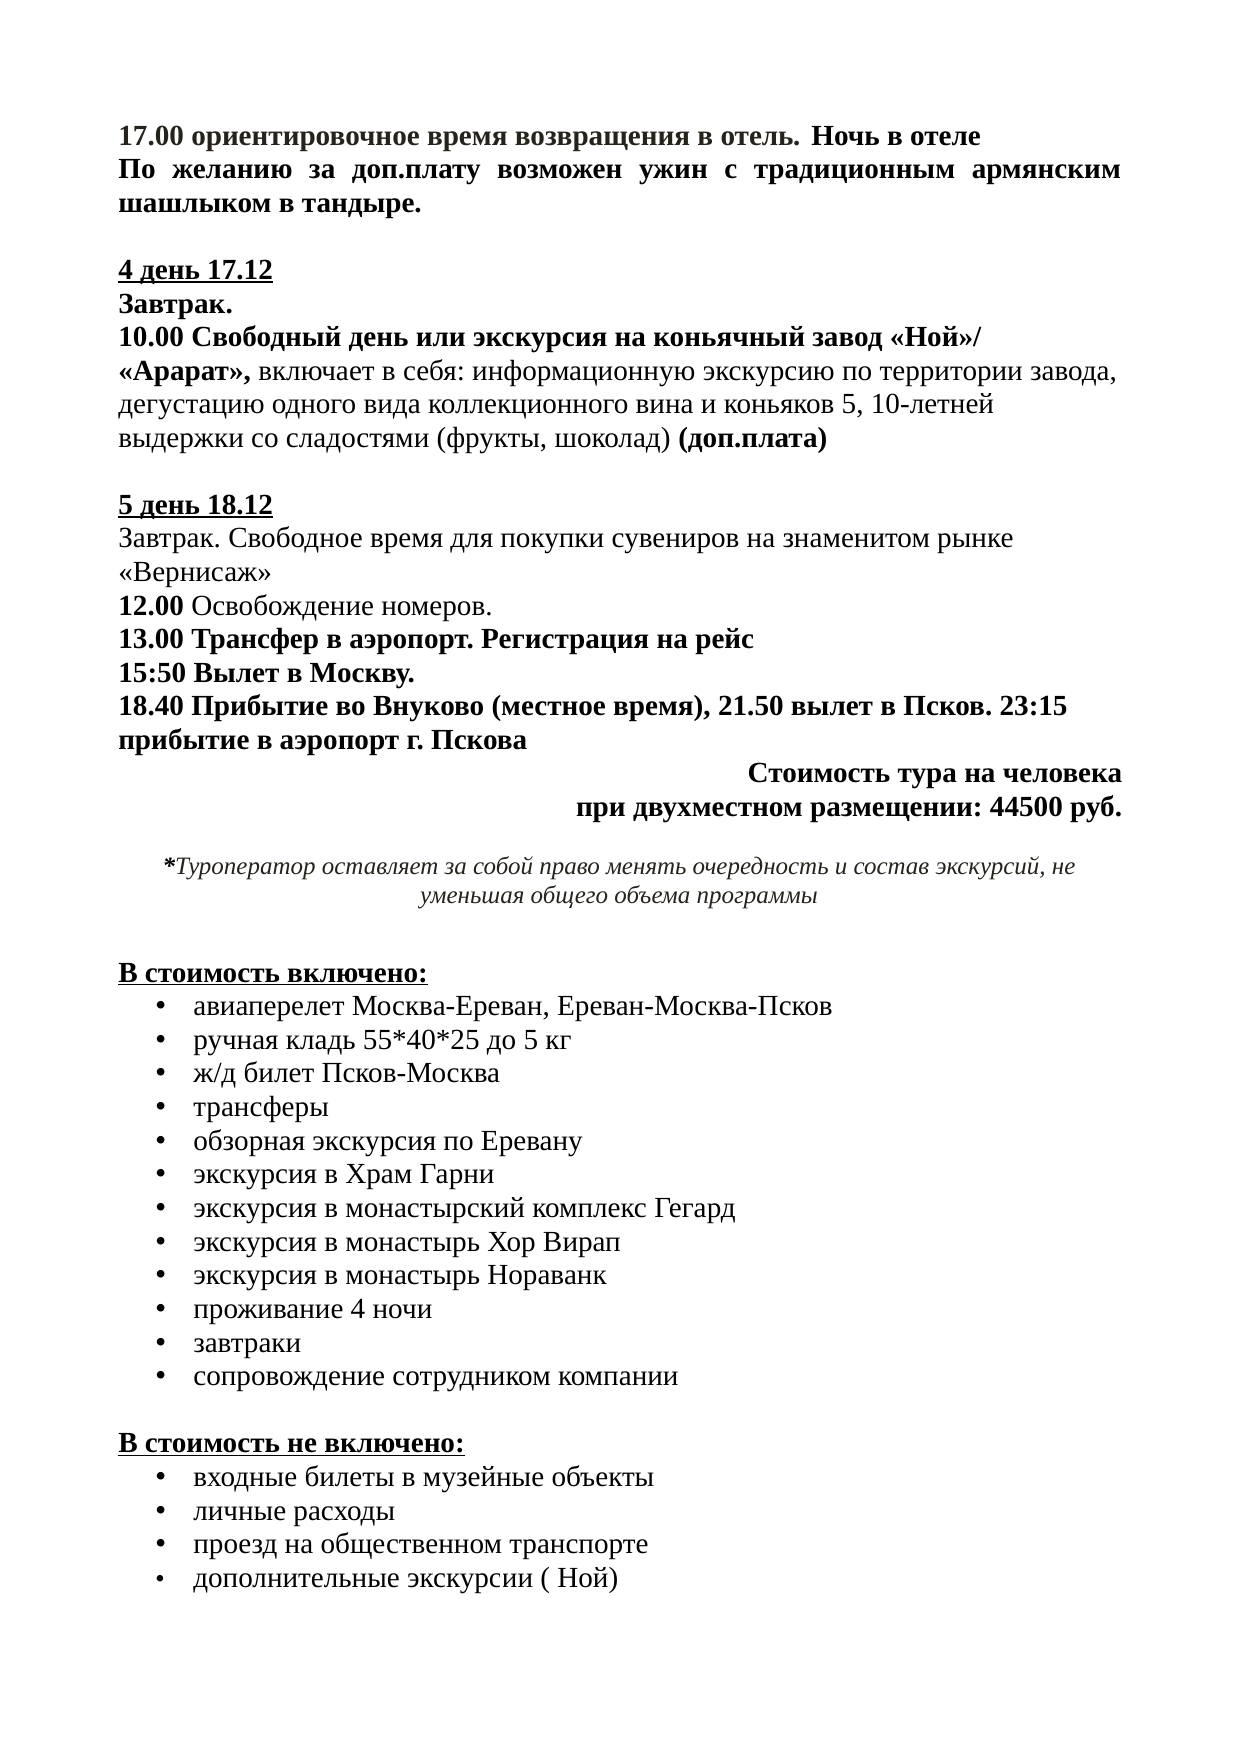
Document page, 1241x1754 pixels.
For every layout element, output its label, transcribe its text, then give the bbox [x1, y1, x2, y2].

list проживание 4 ночи [156, 1291, 1122, 1325]
list авиаперелет Москва-Ереван, Ереван-Москва-Псков [156, 988, 1122, 1022]
list дополнительные экскурсии ( Ной) [156, 1560, 1122, 1594]
list входные билеты в музейные объекты [156, 1459, 1122, 1493]
text Завтрак. Свободное время для покупки сувениров на знаменитом рынке «Вернисаж» 12.00 Освобождение номеров. 13.00 Трансфер в аэропорт. Регистрация на рейс [118, 521, 1122, 655]
list трансферы [156, 1089, 1122, 1123]
text *Туроператор оставляет за собой право менять очередность и состав экскурсий, не уменьшая общего объема программы [118, 851, 1122, 909]
list экскурсия в монастырь Хор Вирап [156, 1224, 1122, 1257]
text Стоимость тура на человека [118, 755, 1122, 789]
text при двухместном размещении: 44500 руб. [118, 789, 1122, 822]
text 15:50 Вылет в Москву. 18.40 Прибытие во Внуково (местное время), 21.50 вылет в Псков. 23:15 прибытие в аэропорт г. Пскова [118, 655, 1122, 755]
list ж/д билет Псков-Москва [156, 1056, 1122, 1089]
list экскурсия в Храм Гарни [156, 1157, 1122, 1190]
list ручная кладь 55*40*25 до 5 кг [156, 1022, 1122, 1056]
text 4 день 17.12 [118, 252, 1122, 286]
text В стоимость не включено: [118, 1426, 1122, 1459]
text 10.00 Свободный день или экскурсия на коньячный завод «Ной»/ «Арарат», включает в себя: информационную экскурсию по территории завода, дегустацию одного вида коллекционного вина и коньяков 5, 10-летней выдержки со сладостями (фрукты, шоколад) (доп.плата) [118, 319, 1122, 487]
list экскурсия в монастырский комплекс Гегард [156, 1190, 1122, 1224]
text По желанию за доп.плату возможен ужин с традиционным армянским шашлыком в тандыре. [118, 152, 1122, 219]
text Завтрак. [118, 286, 1122, 319]
text 5 день 18.12 [118, 487, 1122, 521]
list экскурсия в монастырь Нораванк [156, 1257, 1122, 1291]
text 17.00 ориентировочное время возвращения в отель. Ночь в отеле [118, 118, 1122, 152]
list проезд на общественном транспорте [156, 1526, 1122, 1560]
list обзорная экскурсия по Еревану [156, 1123, 1122, 1157]
list сопровождение сотрудником компании [156, 1358, 1122, 1392]
list личные расходы [156, 1493, 1122, 1526]
text В стоимость включено: [118, 955, 1122, 988]
list завтраки [156, 1325, 1122, 1358]
